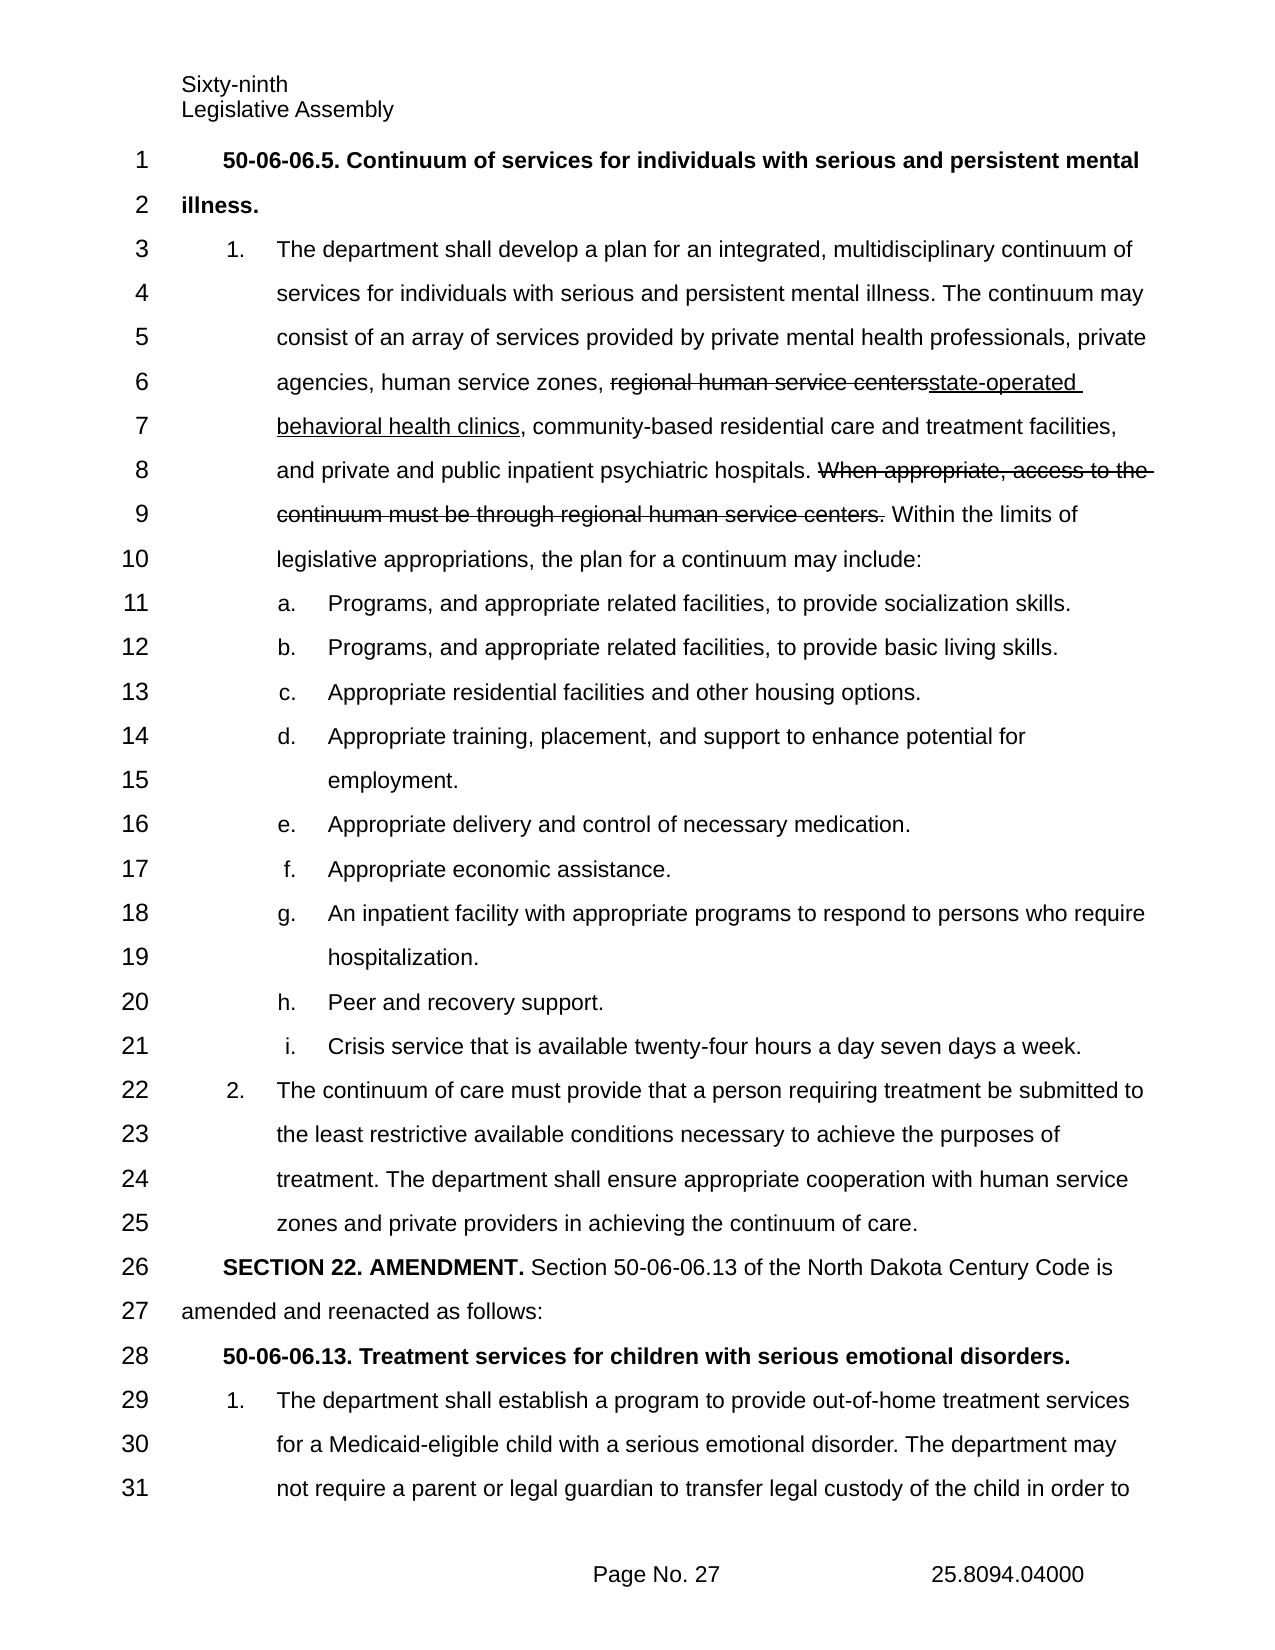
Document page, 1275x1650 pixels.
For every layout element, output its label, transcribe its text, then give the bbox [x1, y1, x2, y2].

text f. Appropriate economic assistance. [181, 842, 1154, 886]
text g. An inpatient facility with appropriate programs to respond to persons who require hospitalization. [181, 886, 1154, 974]
text 2. The continuum of care must provide that a person requiring treatment be submitted to the least restrictive available conditions necessary to achieve the purposes of treatment. The department shall ensure appropriate cooperation with human service zones and private providers in achieving the continuum of care. [181, 1063, 1154, 1240]
subtitle 50‑06‑06.5. Continuum of services for individuals with serious and persistent mental illness. [181, 133, 1154, 222]
text c. Appropriate residential facilities and other housing options. [181, 664, 1154, 709]
text a. Programs, and appropriate related facilities, to provide socialization skills. [181, 576, 1154, 620]
text i. Crisis service that is available twenty‑four hours a day seven days a week. [181, 1019, 1154, 1063]
text SECTION 22. AMENDMENT. Section 50‑06‑06.13 of the North Dakota Century Code is amended and reenacted as follows: [181, 1240, 1154, 1329]
text e. Appropriate delivery and control of necessary medication. [181, 797, 1154, 842]
subtitle 50‑06‑06.13. Treatment services for children with serious emotional disorders. [181, 1329, 1154, 1373]
text d. Appropriate training, placement, and support to enhance potential for employment. [181, 709, 1154, 797]
text 1. The department shall develop a plan for an integrated, multidisciplinary continuum of services for individuals with serious and persistent mental illness. The continuum may consist of an array of services provided by private mental health professionals, private agencies, human service zones, regional human service centersstate-operated behavioral health clinics, community‑based residential care and treatment facilities, and private and public inpatient psychiatric hospitals. When appropriate, access to the continuum must be through regional human service centers. Within the limits of legislative appropriations, the plan for a continuum may include: [181, 222, 1154, 576]
text b. Programs, and appropriate related facilities, to provide basic living skills. [181, 620, 1154, 664]
text h. Peer and recovery support. [181, 974, 1154, 1019]
text 1. The department shall establish a program to provide out‑of‑home treatment services for a Medicaid‑eligible child with a serious emotional disorder. The department may not require a parent or legal guardian to transfer legal custody of the child in order to [181, 1373, 1154, 1506]
